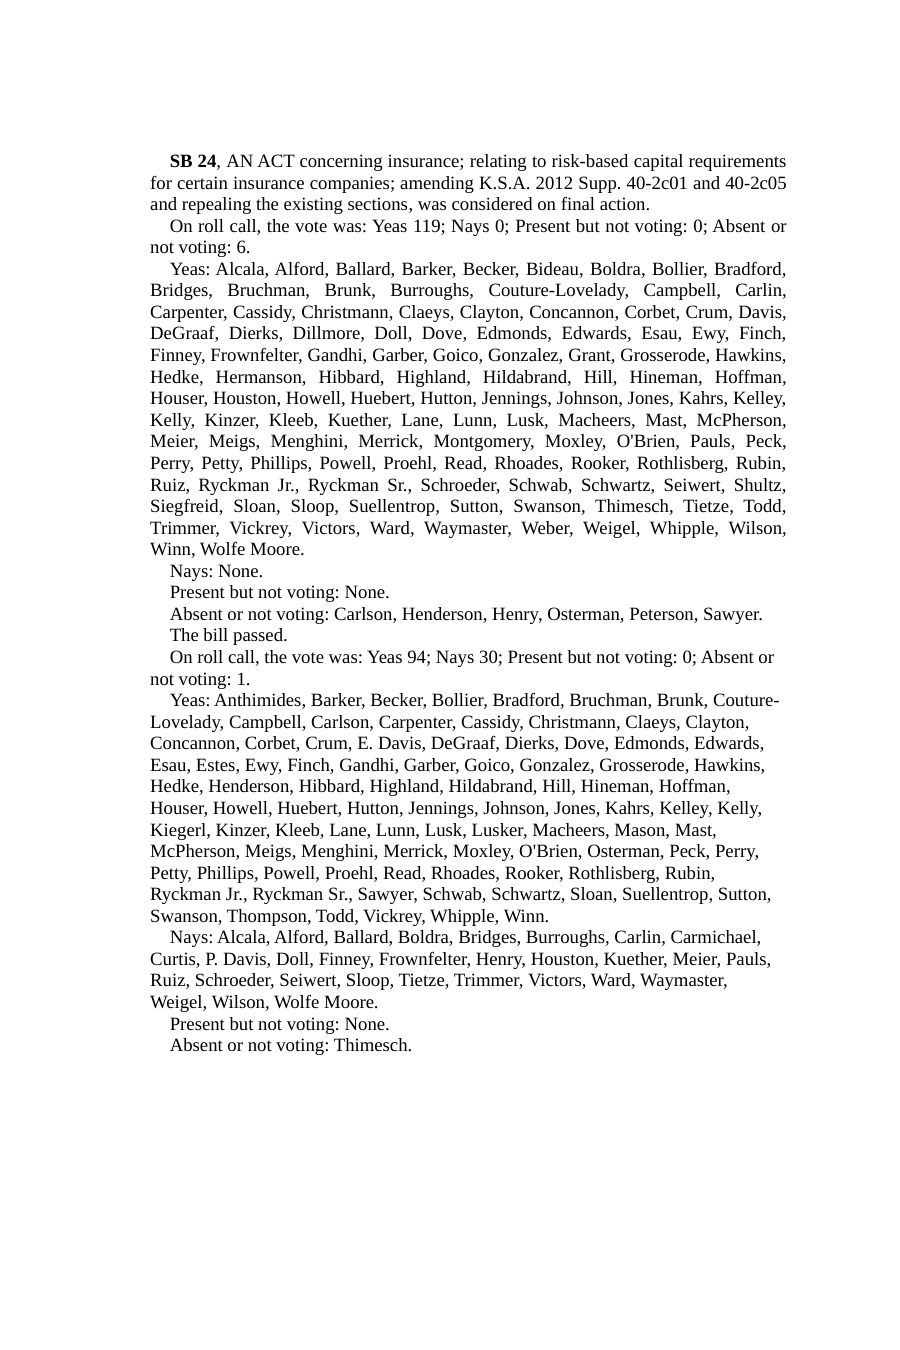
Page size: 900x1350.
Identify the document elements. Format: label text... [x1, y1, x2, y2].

text SB 24, AN ACT concerning insurance; relating to risk-based capital requirements for certain insurance companies; amending K.S.A. 2012 Supp. 40-2c01 and 40-2c05 and repealing the existing sections, was considered on final action. [150, 150, 787, 215]
text Absent or not voting: Thimesch. [150, 1034, 787, 1056]
text Nays: None. [150, 560, 787, 581]
text Present but not voting: None. [150, 1012, 787, 1034]
text Yeas: Alcala, Alford, Ballard, Barker, Becker, Bideau, Boldra, Bollier, Bradford, Bridges, Bruchman, Brunk, Burroughs, Couture-Lovelady, Campbell, Carlin, Carpenter, Cassidy, Christmann, Claeys, Clayton, Concannon, Corbet, Crum, Davis, DeGraaf, Dierks, Dillmore, Doll, Dove, Edmonds, Edwards, Esau, Ewy, Finch, Finney, Frownfelter, Gandhi, Garber, Goico, Gonzalez, Grant, Grosserode, Hawkins, Hedke, Hermanson, Hibbard, Highland, Hildabrand, Hill, Hineman, Hoffman, Houser, Houston, Howell, Huebert, Hutton, Jennings, Johnson, Jones, Kahrs, Kelley, Kelly, Kinzer, Kleeb, Kuether, Lane, Lunn, Lusk, Macheers, Mast, McPherson, Meier, Meigs, Menghini, Merrick, Montgomery, Moxley, O'Brien, Pauls, Peck, Perry, Petty, Phillips, Powell, Proehl, Read, Rhoades, Rooker, Rothlisberg, Rubin, Ruiz, Ryckman Jr., Ryckman Sr., Schroeder, Schwab, Schwartz, Seiwert, Shultz, Siegfreid, Sloan, Sloop, Suellentrop, Sutton, Swanson, Thimesch, Tietze, Todd, Trimmer, Vickrey, Victors, Ward, Waymaster, Weber, Weigel, Whipple, Wilson, Winn, Wolfe Moore. [150, 258, 787, 560]
text Absent or not voting: Carlson, Henderson, Henry, Osterman, Peterson, Sawyer. [150, 603, 787, 624]
text Nays: Alcala, Alford, Ballard, Boldra, Bridges, Burroughs, Carlin, Carmichael, Curtis, P. Davis, Doll, Finney, Frownfelter, Henry, Houston, Kuether, Meier, Pauls, Ruiz, Schroeder, Seiwert, Sloop, Tietze, Trimmer, Victors, Ward, Waymaster, Weigel, Wilson, Wolfe Moore. [150, 926, 787, 1012]
text Yeas: Anthimides, Barker, Becker, Bollier, Bradford, Bruchman, Brunk, Couture-Lovelady, Campbell, Carlson, Carpenter, Cassidy, Christmann, Claeys, Clayton, Concannon, Corbet, Crum, E. Davis, DeGraaf, Dierks, Dove, Edmonds, Edwards, Esau, Estes, Ewy, Finch, Gandhi, Garber, Goico, Gonzalez, Grosserode, Hawkins, Hedke, Henderson, Hibbard, Highland, Hildabrand, Hill, Hineman, Hoffman, Houser, Howell, Huebert, Hutton, Jennings, Johnson, Jones, Kahrs, Kelley, Kelly, Kiegerl, Kinzer, Kleeb, Lane, Lunn, Lusk, Lusker, Macheers, Mason, Mast, McPherson, Meigs, Menghini, Merrick, Moxley, O'Brien, Osterman, Peck, Perry, Petty, Phillips, Powell, Proehl, Read, Rhoades, Rooker, Rothlisberg, Rubin, Ryckman Jr., Ryckman Sr., Sawyer, Schwab, Schwartz, Sloan, Suellentrop, Sutton, Swanson, Thompson, Todd, Vickrey, Whipple, Winn. [150, 689, 787, 926]
text Present but not voting: None. [150, 581, 787, 603]
text The bill passed. [150, 624, 787, 646]
text On roll call, the vote was: Yeas 94; Nays 30; Present but not voting: 0; Absent or not voting: 1. [150, 646, 787, 689]
text On roll call, the vote was: Yeas 119; Nays 0; Present but not voting: 0; Absent or not voting: 6. [150, 215, 787, 258]
